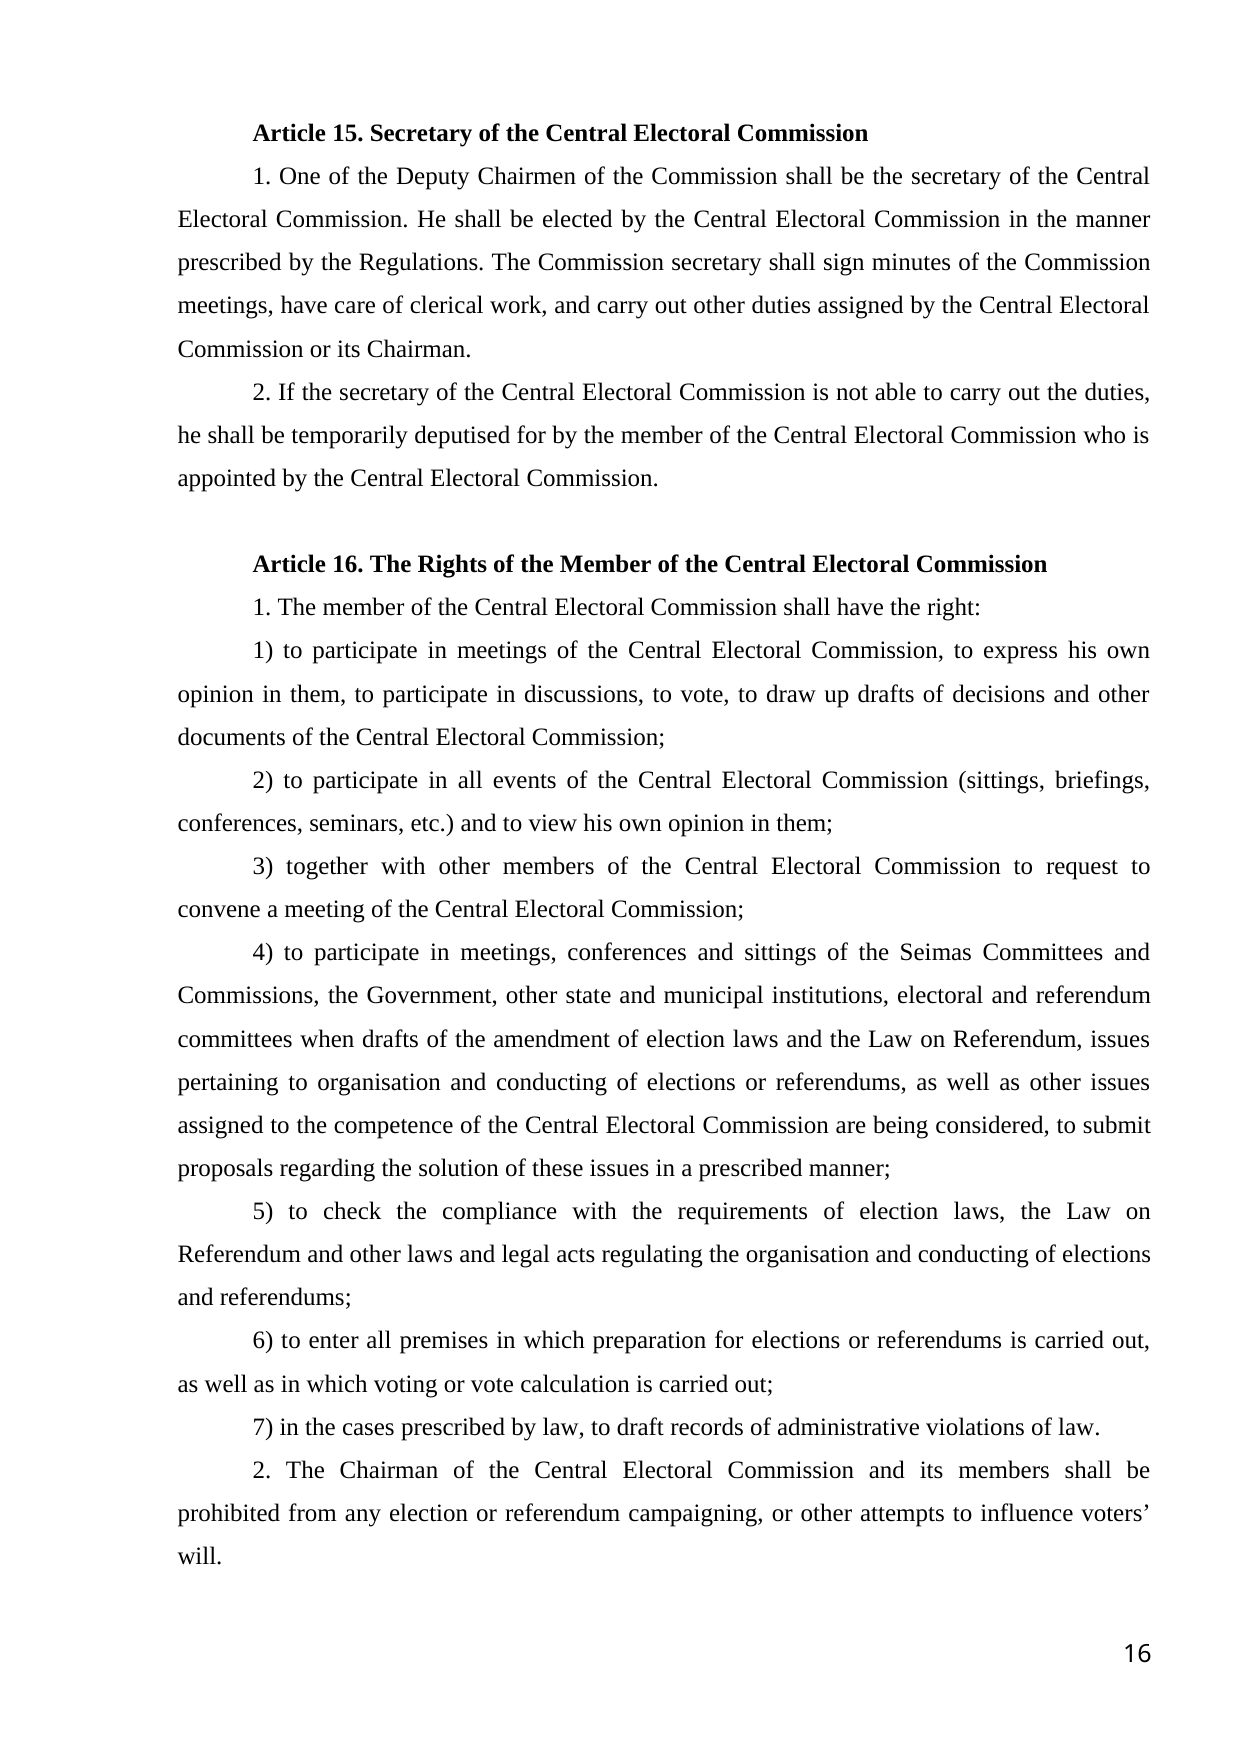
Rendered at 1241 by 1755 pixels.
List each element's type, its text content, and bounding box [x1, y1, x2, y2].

text 7) in the cases prescribed by law, to draft records of administrative violations of law. [177, 1412, 1152, 1441]
text 1. One of the Deputy Chairmen of the Commission shall be the secretary of the Central Electoral Commission. He shall be elected by the Central Electoral Commission in the manner prescribed by the Regulations. The Commission secretary shall sign minutes of the Commission meetings, have care of clerical work, and carry out other duties assigned by the Central Electoral Commission or its Chairman. [177, 161, 1152, 362]
text Article 16. The Rights of the Member of the Central Electoral Commission [177, 549, 1152, 578]
text 2. If the secretary of the Central Electoral Commission is not able to carry out the duties, he shall be temporarily deputised for by the member of the Central Electoral Commission who is appointed by the Central Electoral Commission. [177, 377, 1152, 492]
text Article 15. Secretary of the Central Electoral Commission [177, 118, 1152, 147]
text 1. The member of the Central Electoral Commission shall have the right: [177, 592, 1152, 621]
text 4) to participate in meetings, conferences and sittings of the Seimas Committees and Commissions, the Government, other state and municipal institutions, electoral and referendum committees when drafts of the amendment of election laws and the Law on Referendum, issues pertaining to organisation and conducting of elections or referendums, as well as other issues assigned to the competence of the Central Electoral Commission are being considered, to submit proposals regarding the solution of these issues in a prescribed manner; [177, 937, 1152, 1182]
text 3) together with other members of the Central Electoral Commission to request to convene a meeting of the Central Electoral Commission; [177, 851, 1152, 923]
text 6) to enter all premises in which preparation for elections or referendums is carried out, as well as in which voting or vote calculation is carried out; [177, 1326, 1152, 1397]
text 1) to participate in meetings of the Central Electoral Commission, to express his own opinion in them, to participate in discussions, to vote, to draw up drafts of decisions and other documents of the Central Electoral Commission; [177, 636, 1152, 751]
text 2. The Chairman of the Central Electoral Commission and its members shall be prohibited from any election or referendum campaigning, or other attempts to influence voters’ will. [177, 1455, 1152, 1570]
text 2) to participate in all events of the Central Electoral Commission (sittings, briefings, conferences, seminars, etc.) and to view his own opinion in them; [177, 765, 1152, 837]
text 5) to check the compliance with the requirements of election laws, the Law on Referendum and other laws and legal acts regulating the organisation and conducting of elections and referendums; [177, 1196, 1152, 1311]
